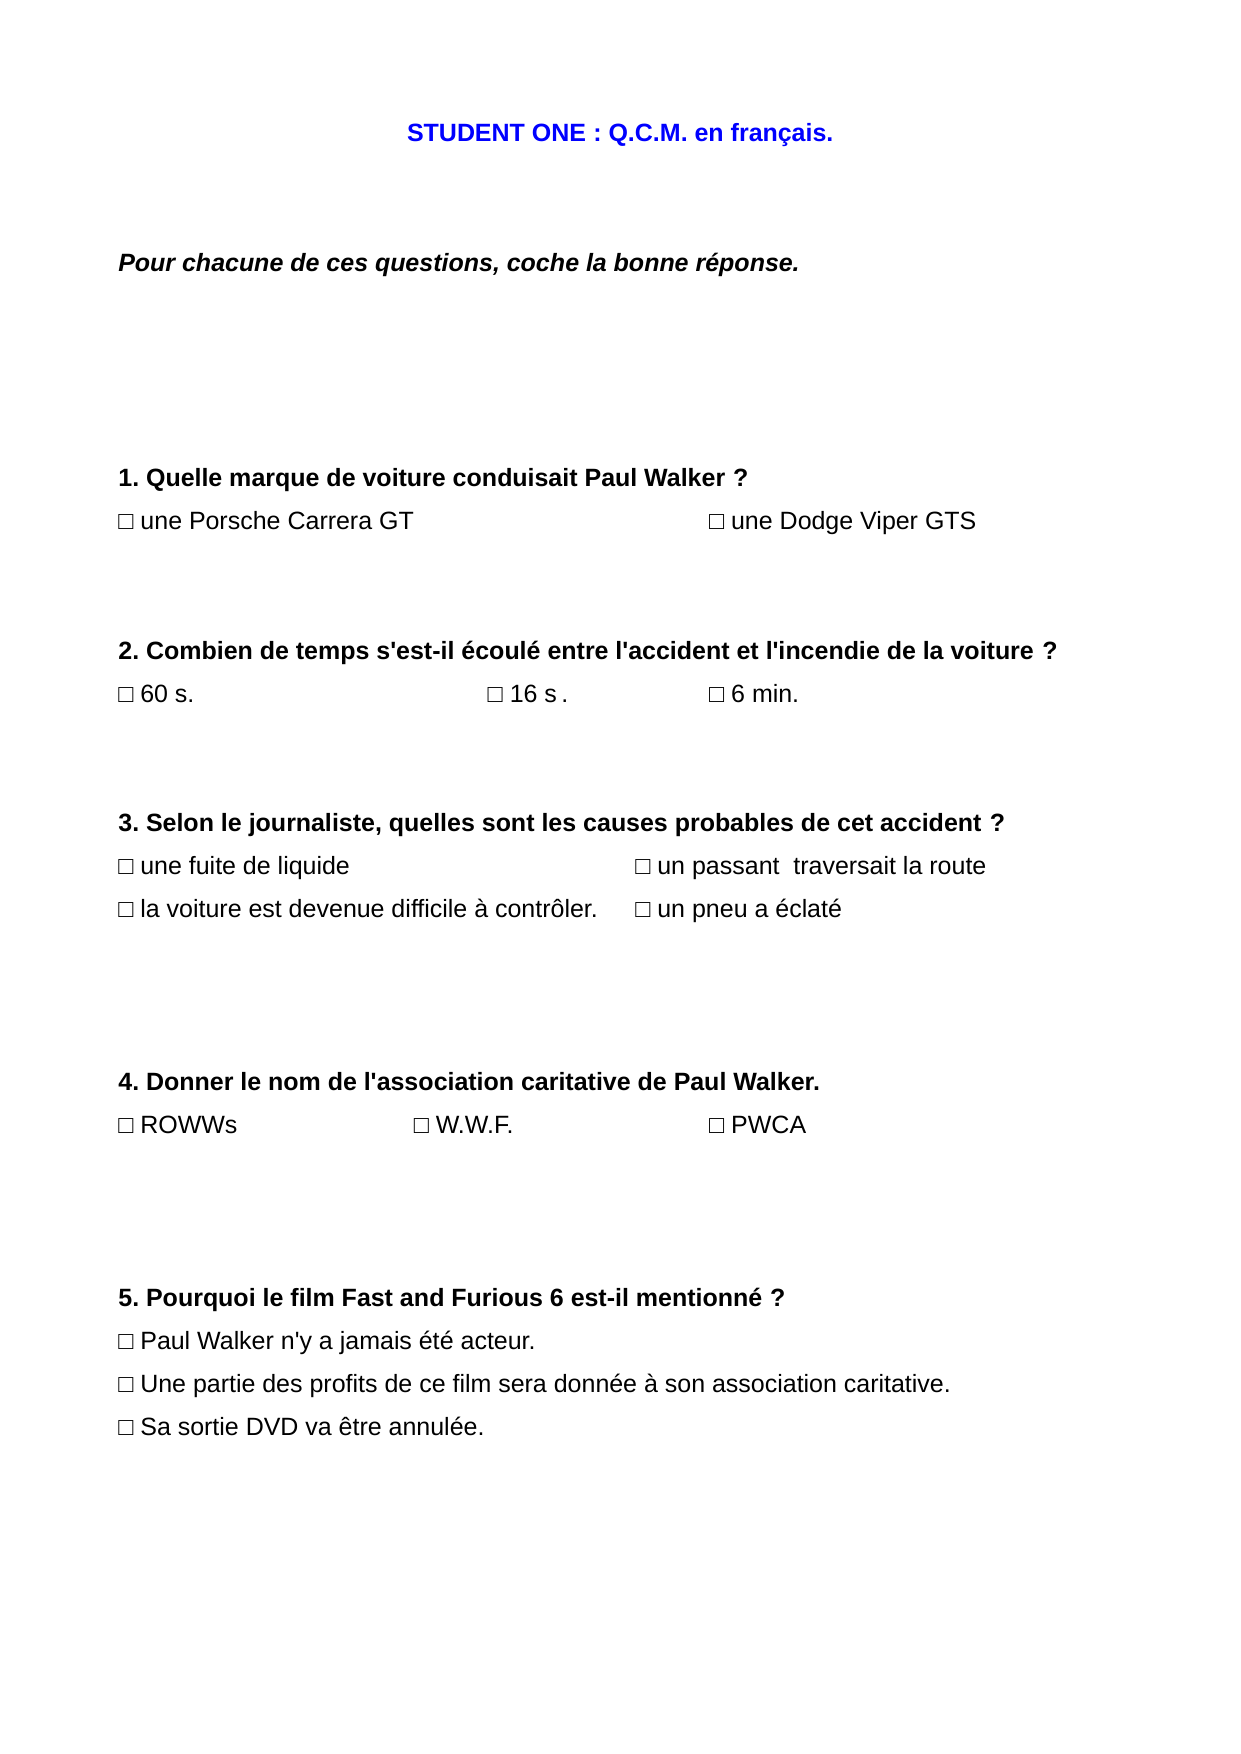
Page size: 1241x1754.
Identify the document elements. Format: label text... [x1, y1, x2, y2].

text 1. Quelle marque de voiture conduisait Paul Walker ? [118, 463, 1122, 492]
text 2. Combien de temps s'est-il écoulé entre l'accident et l'incendie de la voiture ? [118, 636, 1122, 664]
text □ une fuite de liquide □ un passant traversait la route [118, 851, 1122, 880]
text □ une Porsche Carrera GT □ une Dodge Viper GTS [118, 506, 1122, 535]
text □ 60 s. □ 16 s . □ 6 min. [118, 679, 1122, 707]
text □ la voiture est devenue difficile à contrôler. □ un pneu a éclaté [118, 894, 1122, 923]
text 3. Selon le journaliste, quelles sont les causes probables de cet accident ? [118, 808, 1122, 837]
text □ ROWWs □ W.W.F. □ PWCA [118, 1110, 1122, 1139]
text □ Une partie des profits de ce film sera donnée à son association caritative. [118, 1369, 1122, 1397]
text 5. Pourquoi le film Fast and Furious 6 est-il mentionné ? [118, 1282, 1122, 1311]
text □ Sa sortie DVD va être annulée. [118, 1412, 1122, 1441]
text 4. Donner le nom de l'association caritative de Paul Walker. [118, 1067, 1122, 1096]
text Pour chacune de ces questions, coche la bonne réponse. [118, 247, 1122, 276]
text STUDENT ONE : Q.C.M. en français. [118, 118, 1122, 147]
text □ Paul Walker n'y a jamais été acteur. [118, 1326, 1122, 1354]
